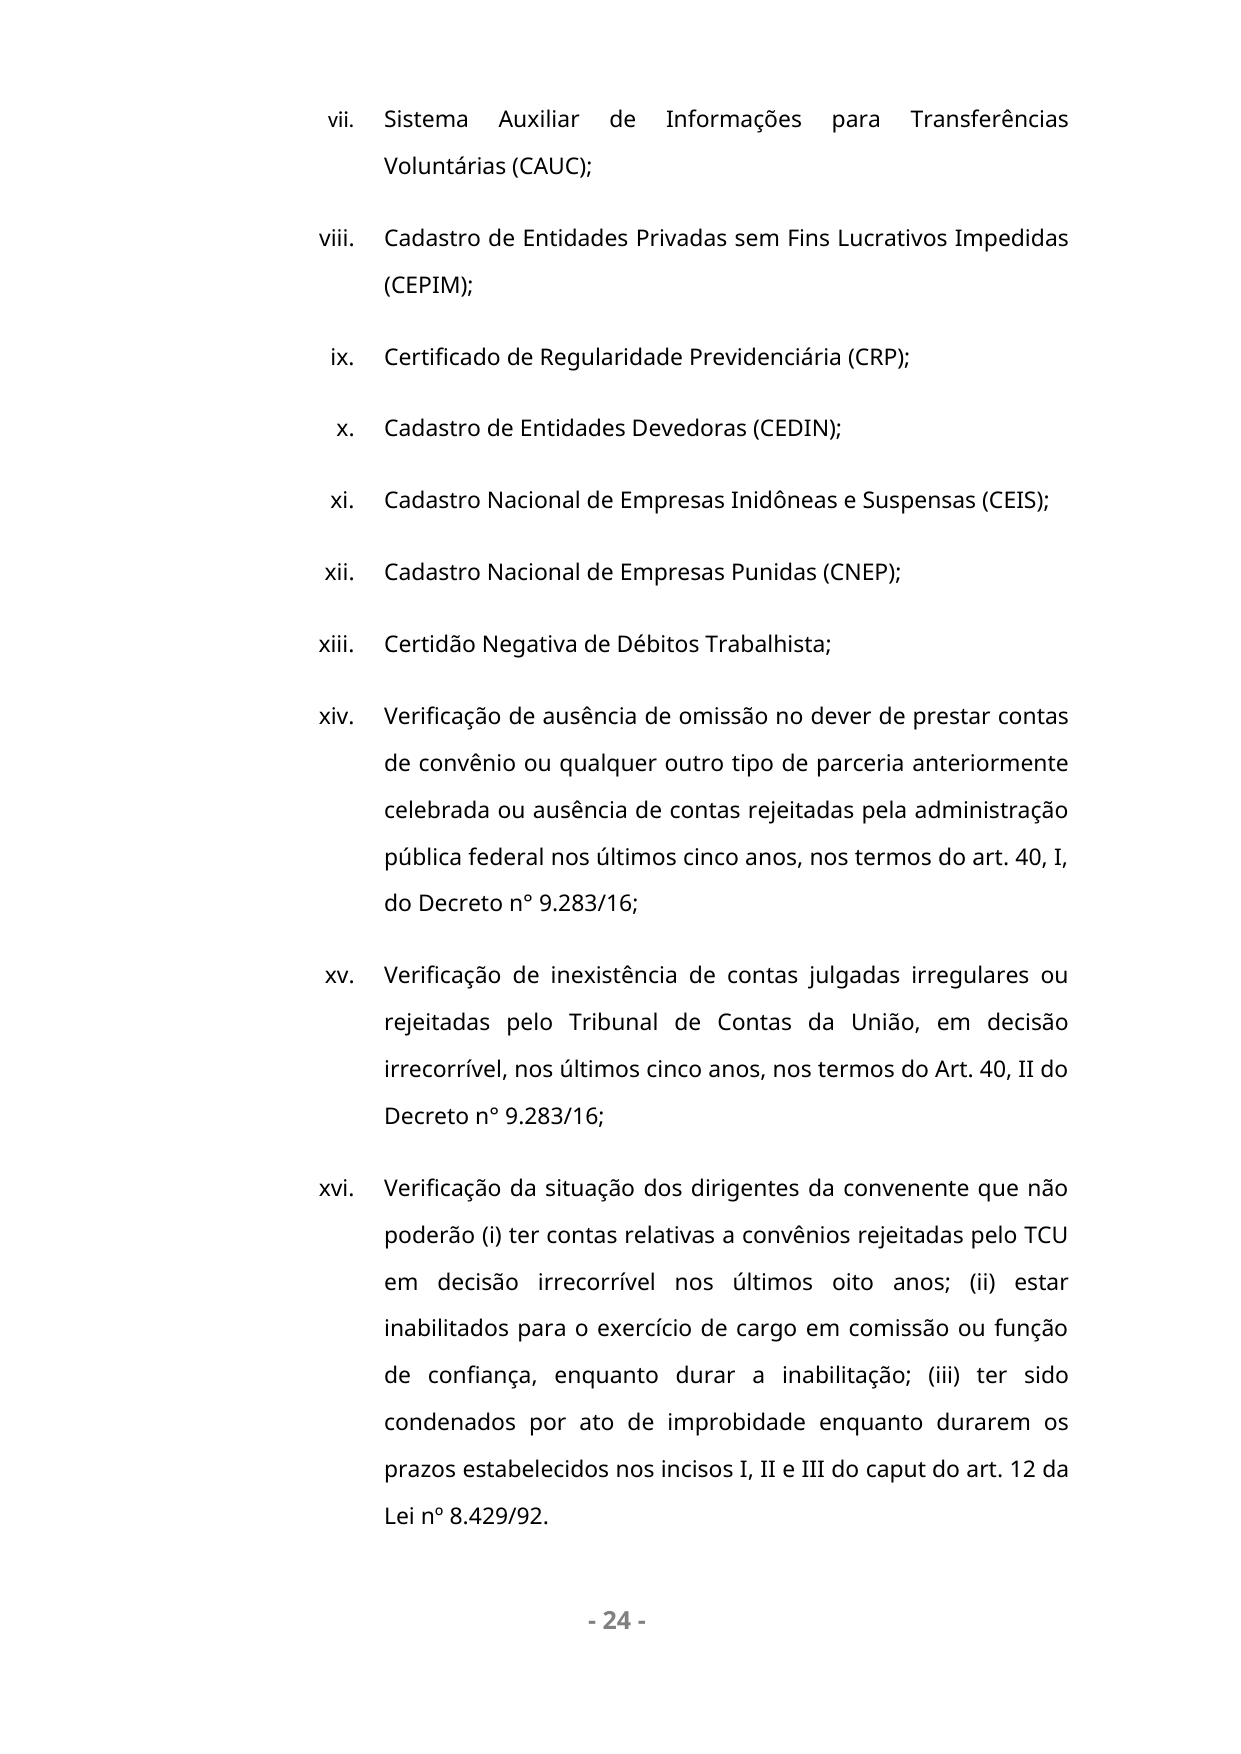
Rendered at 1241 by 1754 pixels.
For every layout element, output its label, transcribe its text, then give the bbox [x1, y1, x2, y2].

list Certificado de Regularidade Previdenciária (CRP); [354, 341, 1069, 372]
list Verificação da situação dos dirigentes da convenente que não poderão (i) ter contas relativas a convênios rejeitadas pelo TCU em decisão irrecorrível nos últimos oito anos; (ii) estar inabilitados para o exercício de cargo em comissão ou função de confiança, enquanto durar a inabilitação; (iii) ter sido condenados por ato de improbidade enquanto durarem os prazos estabelecidos nos incisos I, II e III do caput do art. 12 da Lei nº 8.429/92. [354, 1172, 1069, 1531]
list Cadastro Nacional de Empresas Punidas (CNEP); [354, 556, 1069, 587]
list Sistema Auxiliar de Informações para Transferências Voluntárias (CAUC); [354, 103, 1069, 181]
list Certidão Negativa de Débitos Trabalhista; [354, 628, 1069, 659]
list Cadastro de Entidades Devedoras (CEDIN); [354, 412, 1069, 444]
list Cadastro Nacional de Empresas Inidôneas e Suspensas (CEIS); [354, 484, 1069, 516]
list Cadastro de Entidades Privadas sem Fins Lucrativos Impedidas (CEPIM); [354, 222, 1069, 300]
list Verificação de ausência de omissão no dever de prestar contas de convênio ou qualquer outro tipo de parceria anteriormente celebrada ou ausência de contas rejeitadas pela administração pública federal nos últimos cinco anos, nos termos do art. 40, I, do Decreto n° 9.283/16; [354, 700, 1069, 919]
list Verificação de inexistência de contas julgadas irregulares ou rejeitadas pelo Tribunal de Contas da União, em decisão irrecorrível, nos últimos cinco anos, nos termos do Art. 40, II do Decreto n° 9.283/16; [354, 959, 1069, 1131]
